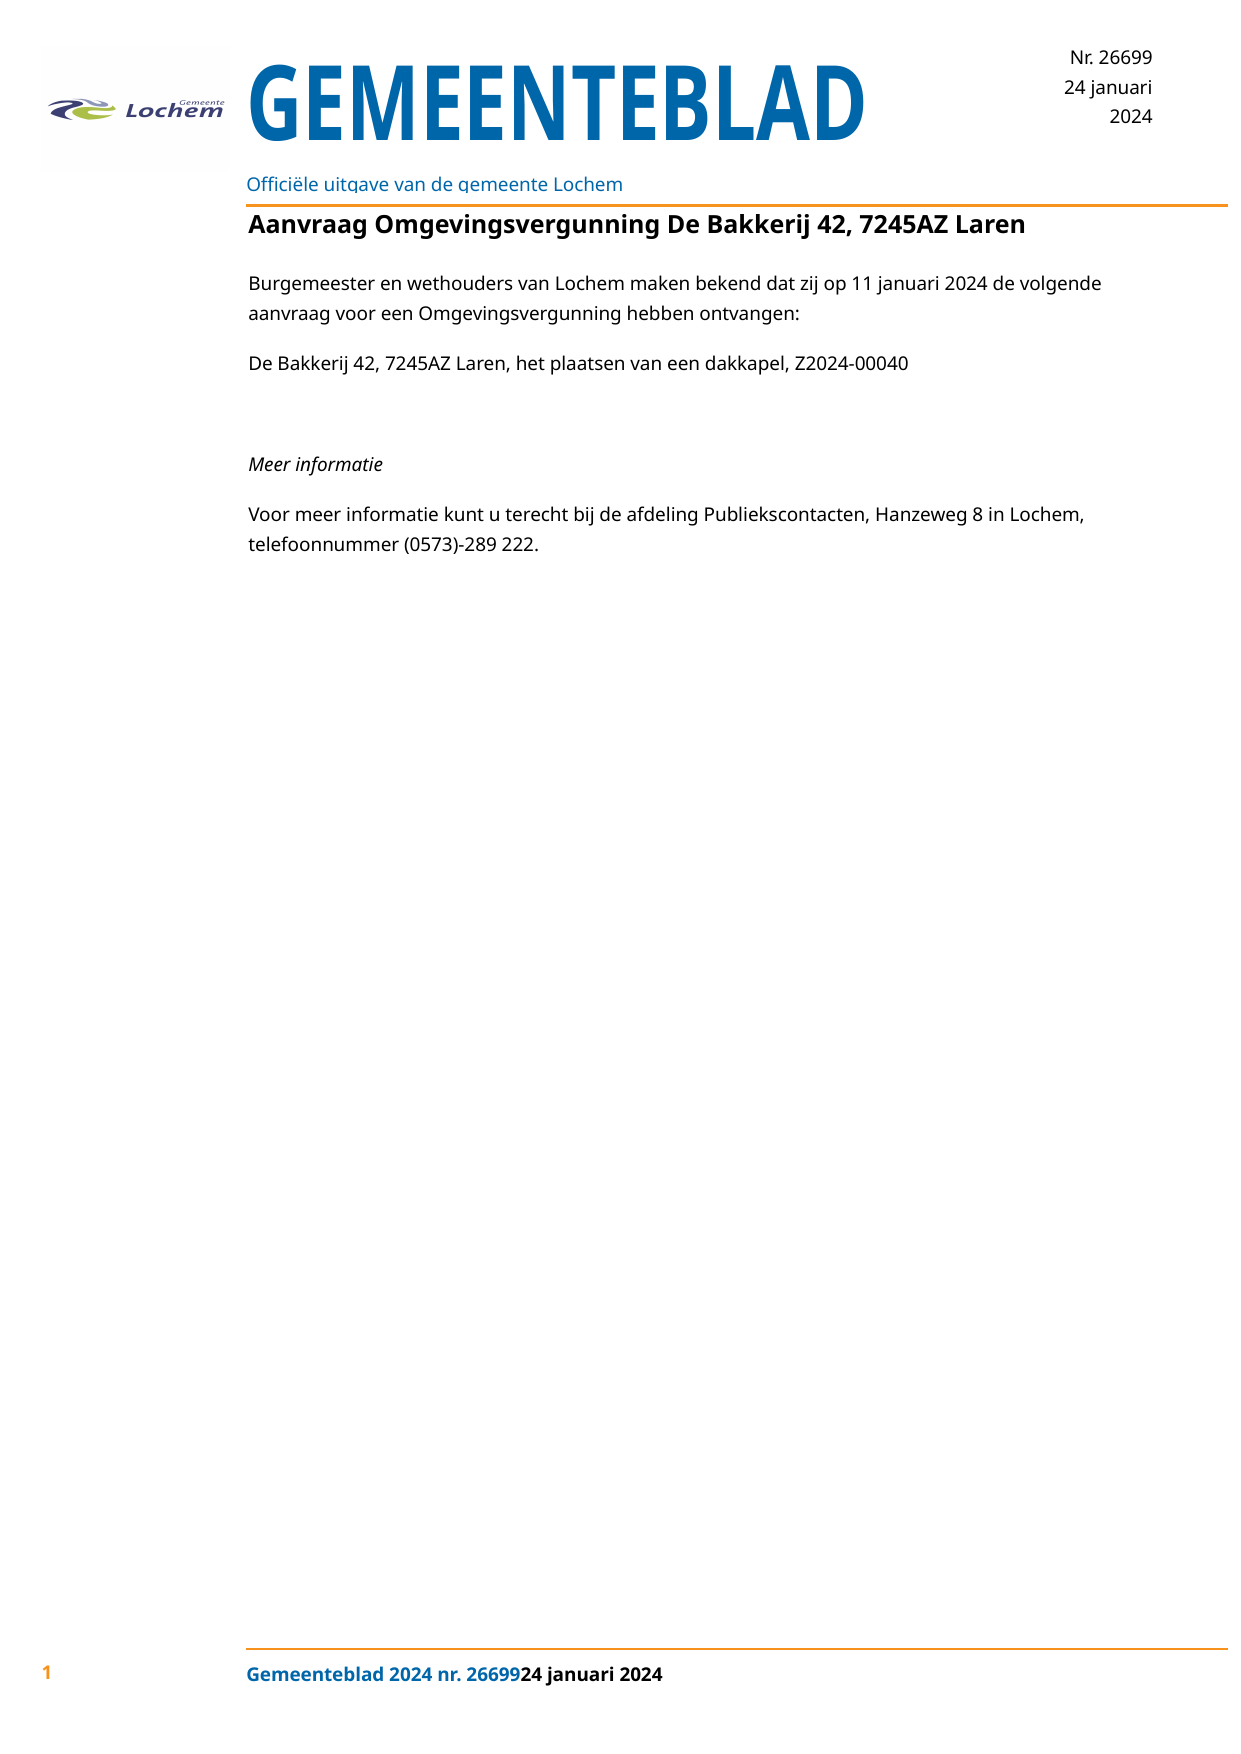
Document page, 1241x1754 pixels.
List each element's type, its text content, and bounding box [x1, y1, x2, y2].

picture [41, 47, 231, 172]
text De Bakkerij 42, 7245AZ Laren, het plaatsen van een dakkapel, Z2024-00040 [248, 350, 1152, 376]
text Aanvraag Omgevingsvergunning De Bakkerij 42, 7245AZ Laren [248, 207, 1152, 241]
text Burgemeester en wethouders van Lochem maken bekend dat zij op 11 januari 2024 de volgende aanvraag voor een Omgevingsvergunning hebben ontvangen: [248, 270, 1152, 326]
text Meer informatie [248, 451, 1152, 477]
text Voor meer informatie kunt u terecht bij de afdeling Publiekscontacten, Hanzeweg 8 in Lochem, telefoonnummer (0573)-289 222. [248, 502, 1152, 557]
